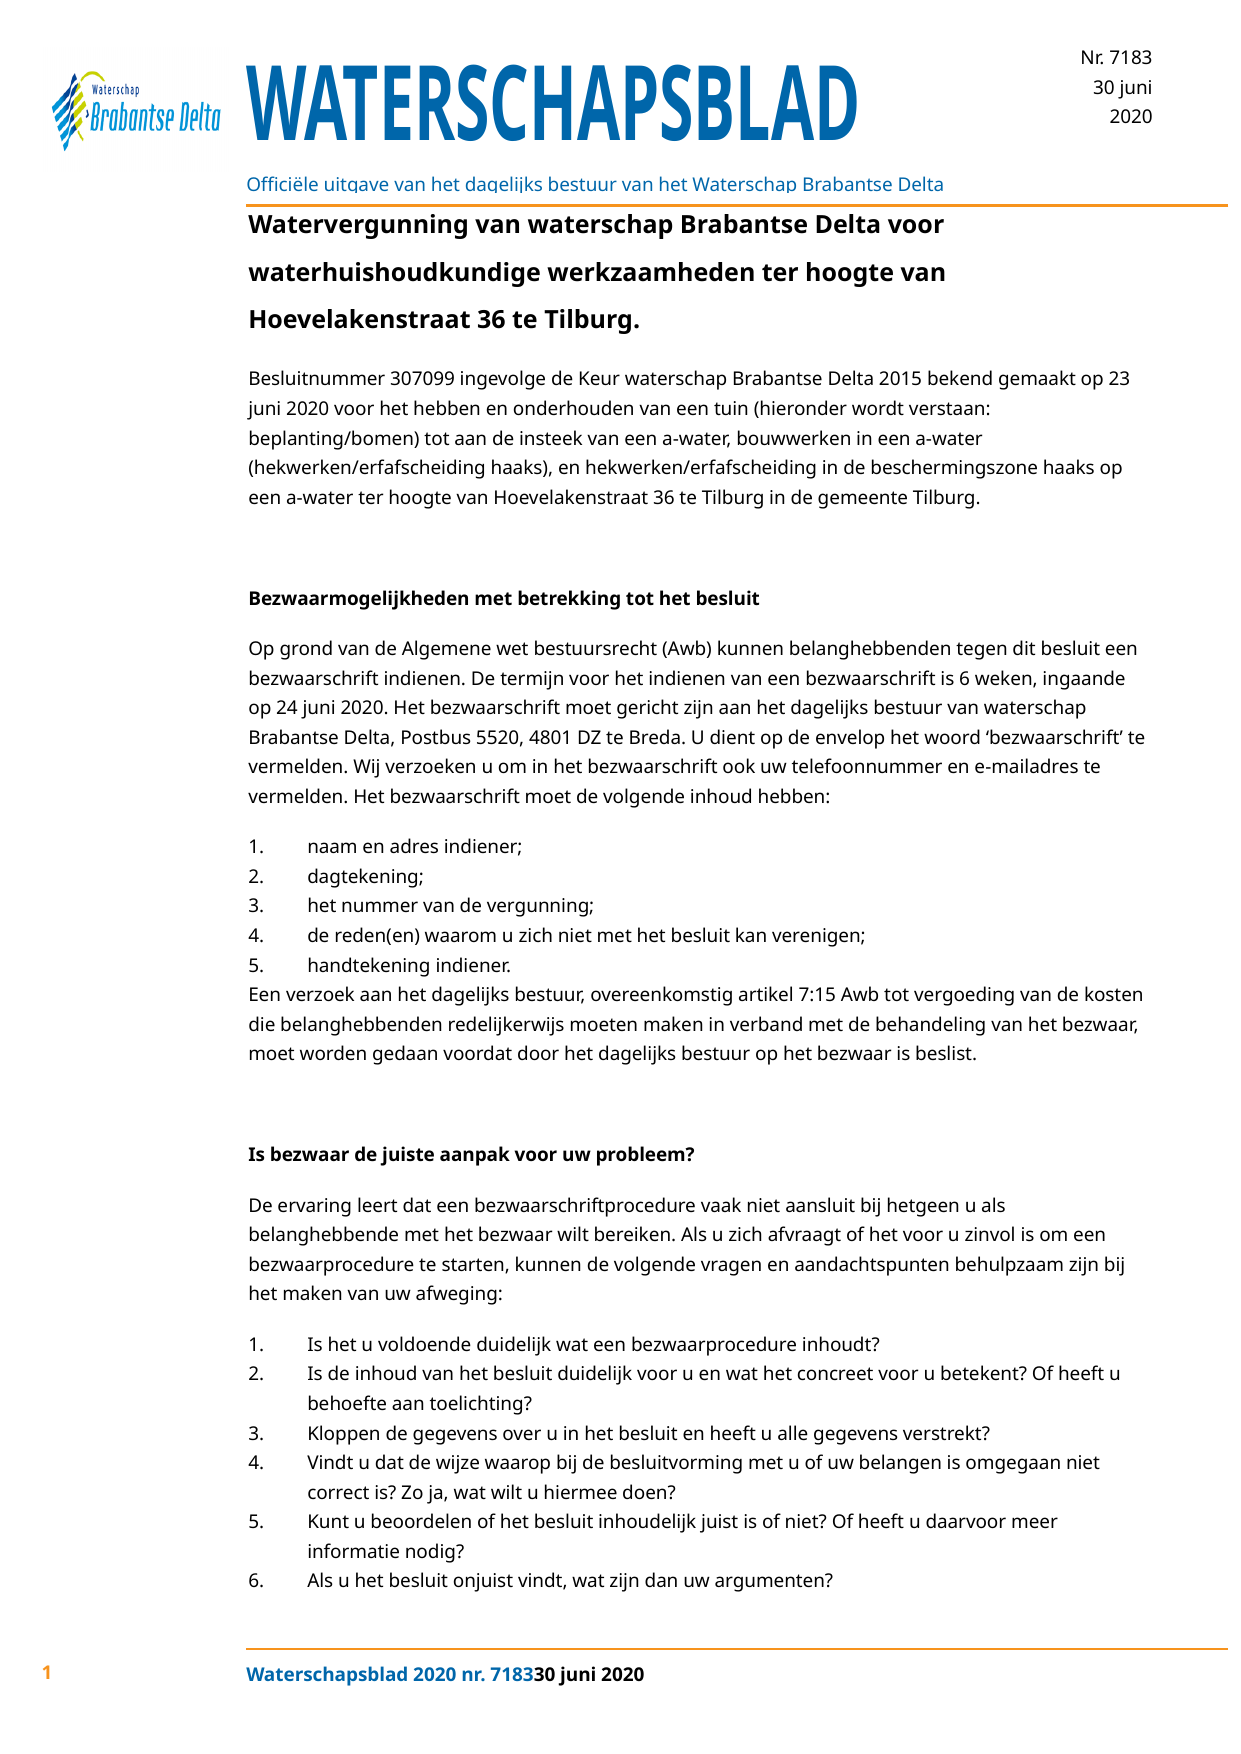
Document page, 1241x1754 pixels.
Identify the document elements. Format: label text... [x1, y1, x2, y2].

list Kloppen de gegevens over u in het besluit en heeft u alle gegevens verstrekt? [248, 1420, 1152, 1445]
list Kunt u beoordelen of het besluit inhoudelijk juist is of niet? Of heeft u daarvoor meer informatie nodig? [248, 1508, 1152, 1564]
list de reden(en) waarom u zich niet met het besluit kan verenigen; [248, 922, 1152, 948]
list het nummer van de vergunning; [248, 893, 1152, 918]
list Is het u voldoende duidelijk wat een bezwaarprocedure inhoudt? [248, 1331, 1152, 1357]
text Is bezwaar de juiste aanpak voor uw probleem? [248, 1141, 1152, 1167]
list dagtekening; [248, 863, 1152, 889]
text De ervaring leert dat een bezwaarschriftprocedure vaak niet aansluit bij hetgeen u als belanghebbende met het bezwaar wilt bereiken. Als u zich afvraagt of het voor u zinvol is om een bezwaarprocedure te starten, kunnen de volgende vragen en aandachtspunten behulpzaam zijn bij het maken van uw afweging: [248, 1192, 1152, 1306]
text Op grond van de Algemene wet bestuursrecht (Awb) kunnen belanghebbenden tegen dit besluit een bezwaarschrift indienen. De termijn voor het indienen van een bezwaarschrift is 6 weken, ingaande op 24 juni 2020. Het bezwaarschrift moet gericht zijn aan het dagelijks bestuur van waterschap Brabantse Delta, Postbus 5520, 4801 DZ te Breda. U dient op de envelop het woord ‘bezwaarschrift’ te vermelden. Wij verzoeken u om in het bezwaarschrift ook uw telefoonnummer en e‑mailadres te vermelden. Het bezwaarschrift moet de volgende inhoud hebben: [248, 635, 1152, 809]
list Is de inhoud van het besluit duidelijk voor u en wat het concreet voor u betekent? Of heeft u behoefte aan toelichting? [248, 1361, 1152, 1416]
list naam en adres indiener; [248, 833, 1152, 859]
picture [41, 47, 231, 172]
list Vindt u dat de wijze waarop bij de besluitvorming met u of uw belangen is omgegaan niet correct is? Zo ja, wat wilt u hiermee doen? [248, 1449, 1152, 1504]
text Besluitnummer 307099 ingevolge de Keur waterschap Brabantse Delta 2015 bekend gemaakt op 23 juni 2020 voor het hebben en onderhouden van een tuin (hieronder wordt verstaan: beplanting/bomen) tot aan de insteek van een a-water, bouwwerken in een a-water (hekwerken/erfafscheiding haaks), en hekwerken/erfafscheiding in de beschermingszone haaks op een a-water ter hoogte van Hoevelakenstraat 36 te Tilburg in de gemeente Tilburg. [248, 366, 1152, 509]
text Een verzoek aan het dagelijks bestuur, overeenkomstig artikel 7:15 Awb tot vergoeding van de kosten die belanghebbenden redelijkerwijs moeten maken in verband met de behandeling van het bezwaar, moet worden gedaan voordat door het dagelijks bestuur op het bezwaar is beslist. [248, 981, 1152, 1066]
list Als u het besluit onjuist vindt, wat zijn dan uw argumenten? [248, 1568, 1152, 1593]
text Watervergunning van waterschap Brabantse Delta voor waterhuishoudkundige werkzaamheden ter hoogte van Hoevelakenstraat 36 te Tilburg. [248, 207, 1152, 336]
list handtekening indiener. [248, 952, 1152, 977]
text Bezwaarmogelijkheden met betrekking tot het besluit [248, 585, 1152, 610]
